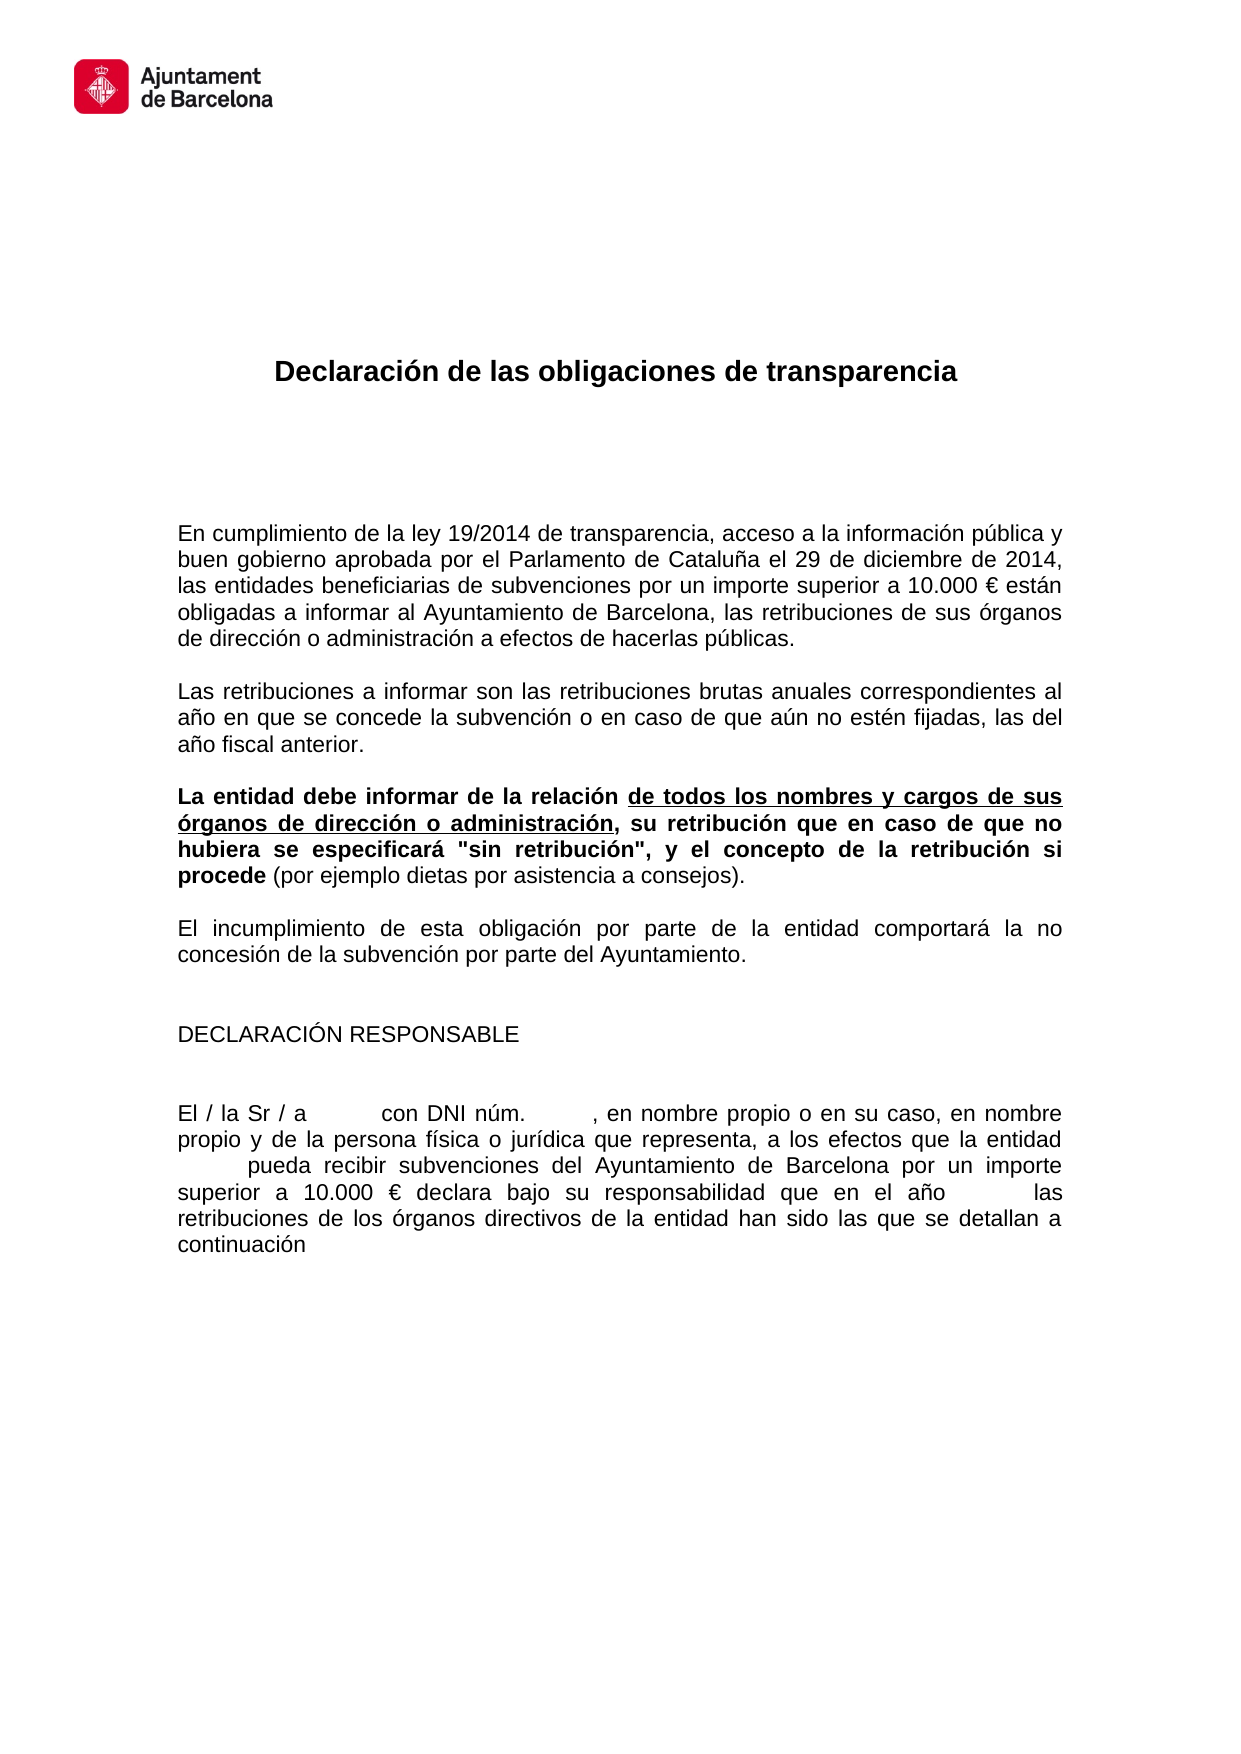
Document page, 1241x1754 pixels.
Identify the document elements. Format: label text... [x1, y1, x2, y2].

text El incumplimiento de esta obligación por parte de la entidad comportará la no concesión de la subvención por parte del Ayuntamiento. [177, 915, 1063, 968]
text La entidad debe informar de la relación de todos los nombres y cargos de sus órganos de dirección o administración, su retribución que en caso de que no hubiera se especificará "sin retribución", y el concepto de la retribución si procede (por ejemplo dietas por asistencia a consejos). [177, 783, 1063, 889]
picture [74, 59, 273, 114]
text El / la Sr / a con DNI núm. , en nombre propio o en su caso, en nombre propio y de la persona física o jurídica que representa, a los efectos que la entidad pueda recibir subvenciones del Ayuntamiento de Barcelona por un importe superior a 10.000 € declara bajo su responsabilidad que en el año las retribuciones de los órganos directivos de la entidad han sido las que se detallan a continuación [177, 1099, 1063, 1258]
text Declaración de las obligaciones de transparencia [177, 354, 1063, 388]
text Las retribuciones a informar son las retribuciones brutas anuales correspondientes al año en que se concede la subvención o en caso de que aún no estén fijadas, las del año fiscal anterior. [177, 678, 1063, 757]
text DECLARACIÓN RESPONSABLE [177, 1021, 1063, 1047]
text En cumplimiento de la ley 19/2014 de transparencia, acceso a la información pública y buen gobierno aprobada por el Parlamento de Cataluña el 29 de diciembre de 2014, las entidades beneficiarias de subvenciones por un importe superior a 10.000 € están obligadas a informar al Ayuntamiento de Barcelona, las retribuciones de sus órganos de dirección o administración a efectos de hacerlas públicas. [177, 520, 1063, 652]
